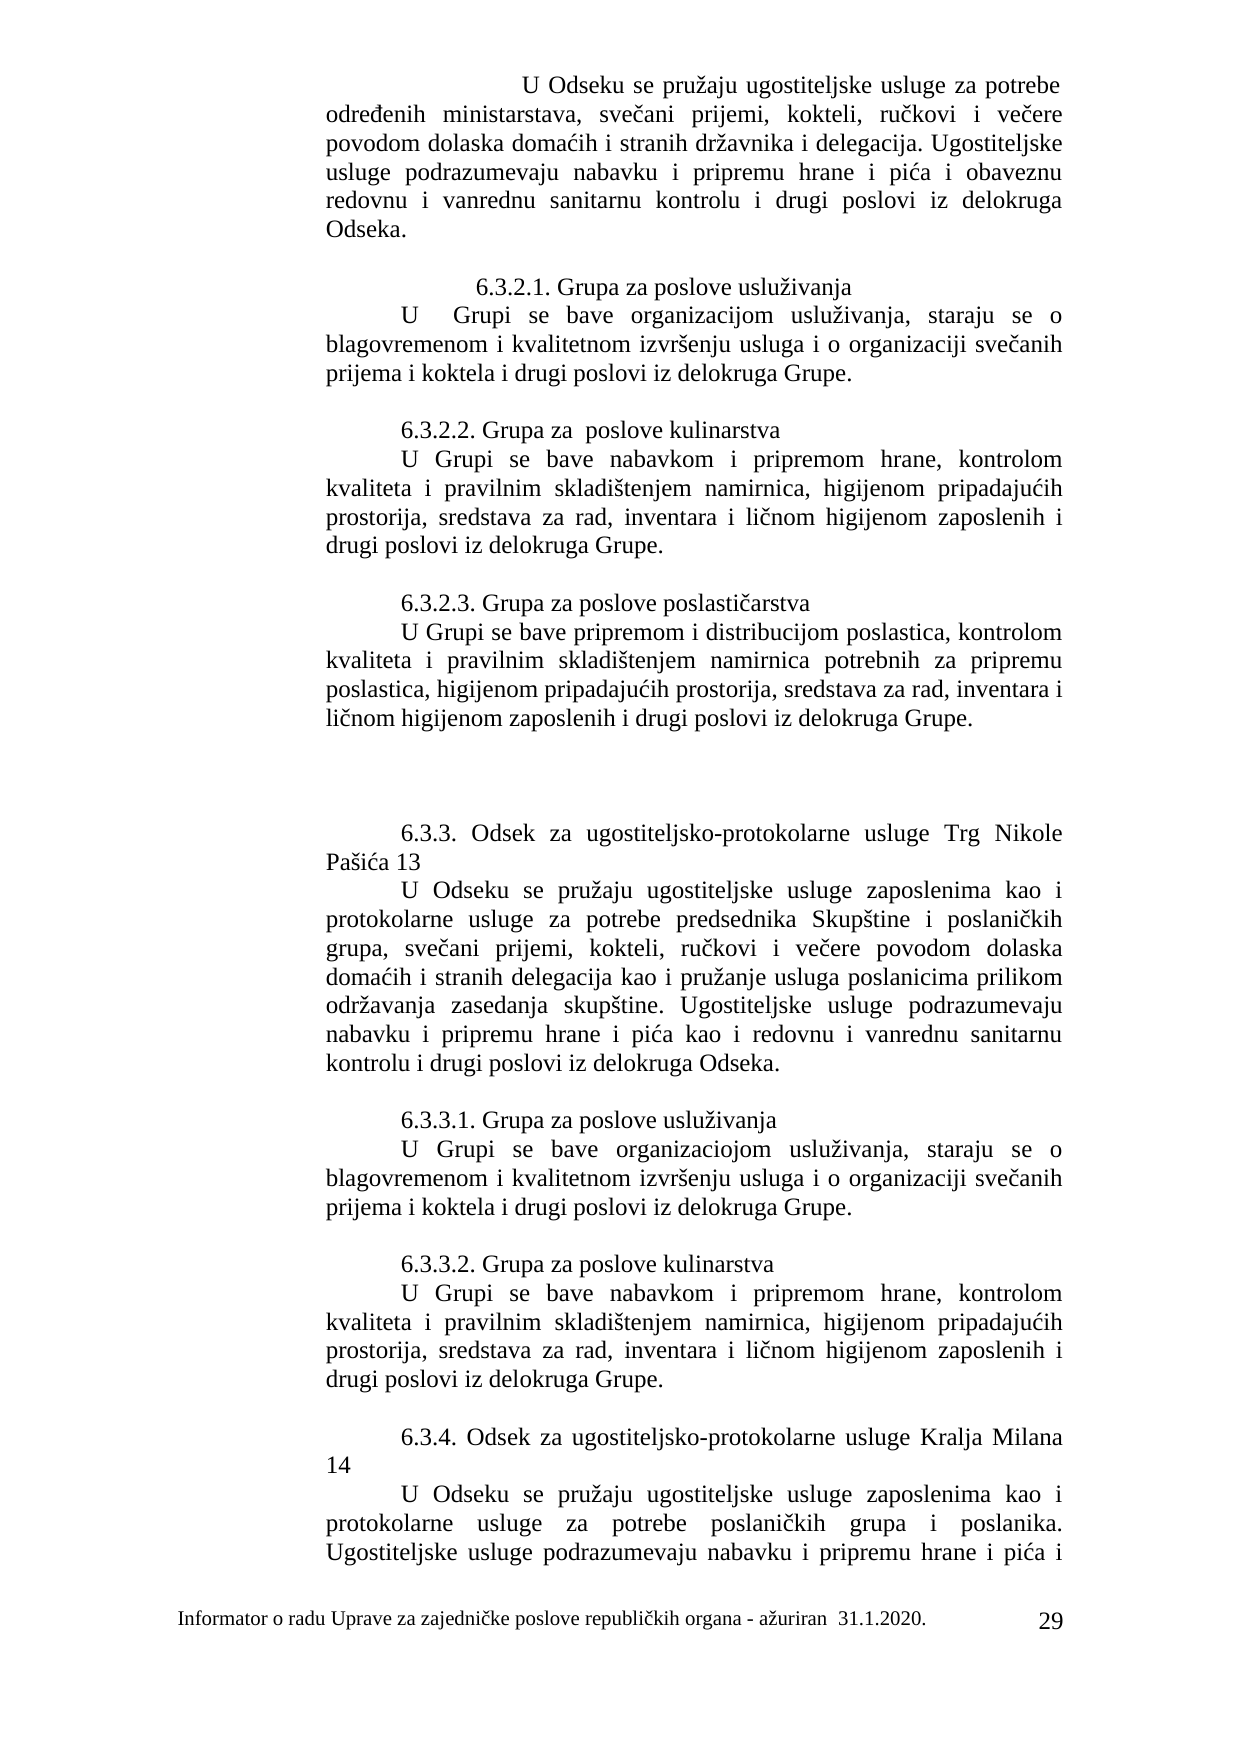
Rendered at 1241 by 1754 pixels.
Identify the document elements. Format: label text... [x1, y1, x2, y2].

text 6.3.4. Odsek za ugostiteljsko-protokolarne usluge Kralja Milana 14 [326, 1422, 1063, 1479]
text 6.3.3.2. Grupa za poslove kulinarstva [326, 1249, 1063, 1278]
text 6.3.2.2. Grupa za poslove kulinarstva [326, 415, 1063, 444]
text U Grupi se bave nabavkom i pripremom hrane, kontrolom kvaliteta i pravilnim skladištenjem namirnica, higijenom pripadajućih prostorija, sredstava za rad, inventara i ličnom higijenom zaposlenih i drugi poslovi iz delokruga Grupe. [326, 444, 1063, 559]
text 6.3.3. Odsek za ugostiteljsko-protokolarne usluge Trg Nikole Pašića 13 [326, 818, 1063, 875]
text U Odseku se pružaju ugostiteljske usluge zaposlenima kao i protokolarne usluge za potrebe predsednika Skupštine i poslaničkih grupa, svečani prijemi, kokteli, ručkovi i večere povodom dolaska domaćih i stranih delegacija kao i pružanje usluga poslanicima prilikom održavanja zasedanja skupštine. Ugostiteljske usluge podrazumevaju nabavku i pripremu hrane i pića kao i redovnu i vanrednu sanitarnu kontrolu i drugi poslovi iz delokruga Odseka. [326, 875, 1063, 1077]
text U Grupi se bave nabavkom i pripremom hrane, kontrolom kvaliteta i pravilnim skladištenjem namirnica, higijenom pripadajućih prostorija, sredstava za rad, inventara i ličnom higijenom zaposlenih i drugi poslovi iz delokruga Grupe. [326, 1278, 1063, 1393]
text 6.3.2.1. Grupa za poslove usluživanja [326, 272, 1063, 300]
text U Grupi se bave organizacijom usluživanja, staraju se o blagovremenom i kvalitetnom izvršenju usluga i o organizaciji svečanih prijema i koktela i drugi poslovi iz delokruga Grupe. [326, 300, 1063, 387]
text 6.3.3.1. Grupa za poslove usluživanja [326, 1105, 1063, 1134]
text 6.3.2.3. Grupa za poslove poslastičarstva [326, 588, 1063, 617]
text U Odseku se pružaju ugostiteljske usluge zaposlenima kao i protokolarne usluge za potrebe poslaničkih grupa i poslanika. Ugostiteljske usluge podrazumevaju nabavku i pripremu hrane i pića i [326, 1479, 1063, 1565]
text U Grupi se bave organizaciojom usluživanja, staraju se o blagovremenom i kvalitetnom izvršenju usluga i o organizaciji svečanih prijema i koktela i drugi poslovi iz delokruga Grupe. [326, 1134, 1063, 1220]
text U Odseku se pružaju ugostiteljske usluge za potrebe određenih ministarstava, svečani prijemi, kokteli, ručkovi i večere povodom dolaska domaćih i stranih državnika i delegacija. Ugostiteljske usluge podrazumevaju nabavku i pripremu hrane i pića i obaveznu redovnu i vanrednu sanitarnu kontrolu i drugi poslovi iz delokruga Odseka. [326, 70, 1063, 243]
text U Grupi se bave pripremom i distribucijom poslastica, kontrolom kvaliteta i pravilnim skladištenjem namirnica potrebnih za pripremu poslastica, higijenom pripadajućih prostorija, sredstava za rad, inventara i ličnom higijenom zaposlenih i drugi poslovi iz delokruga Grupe. [326, 617, 1063, 732]
